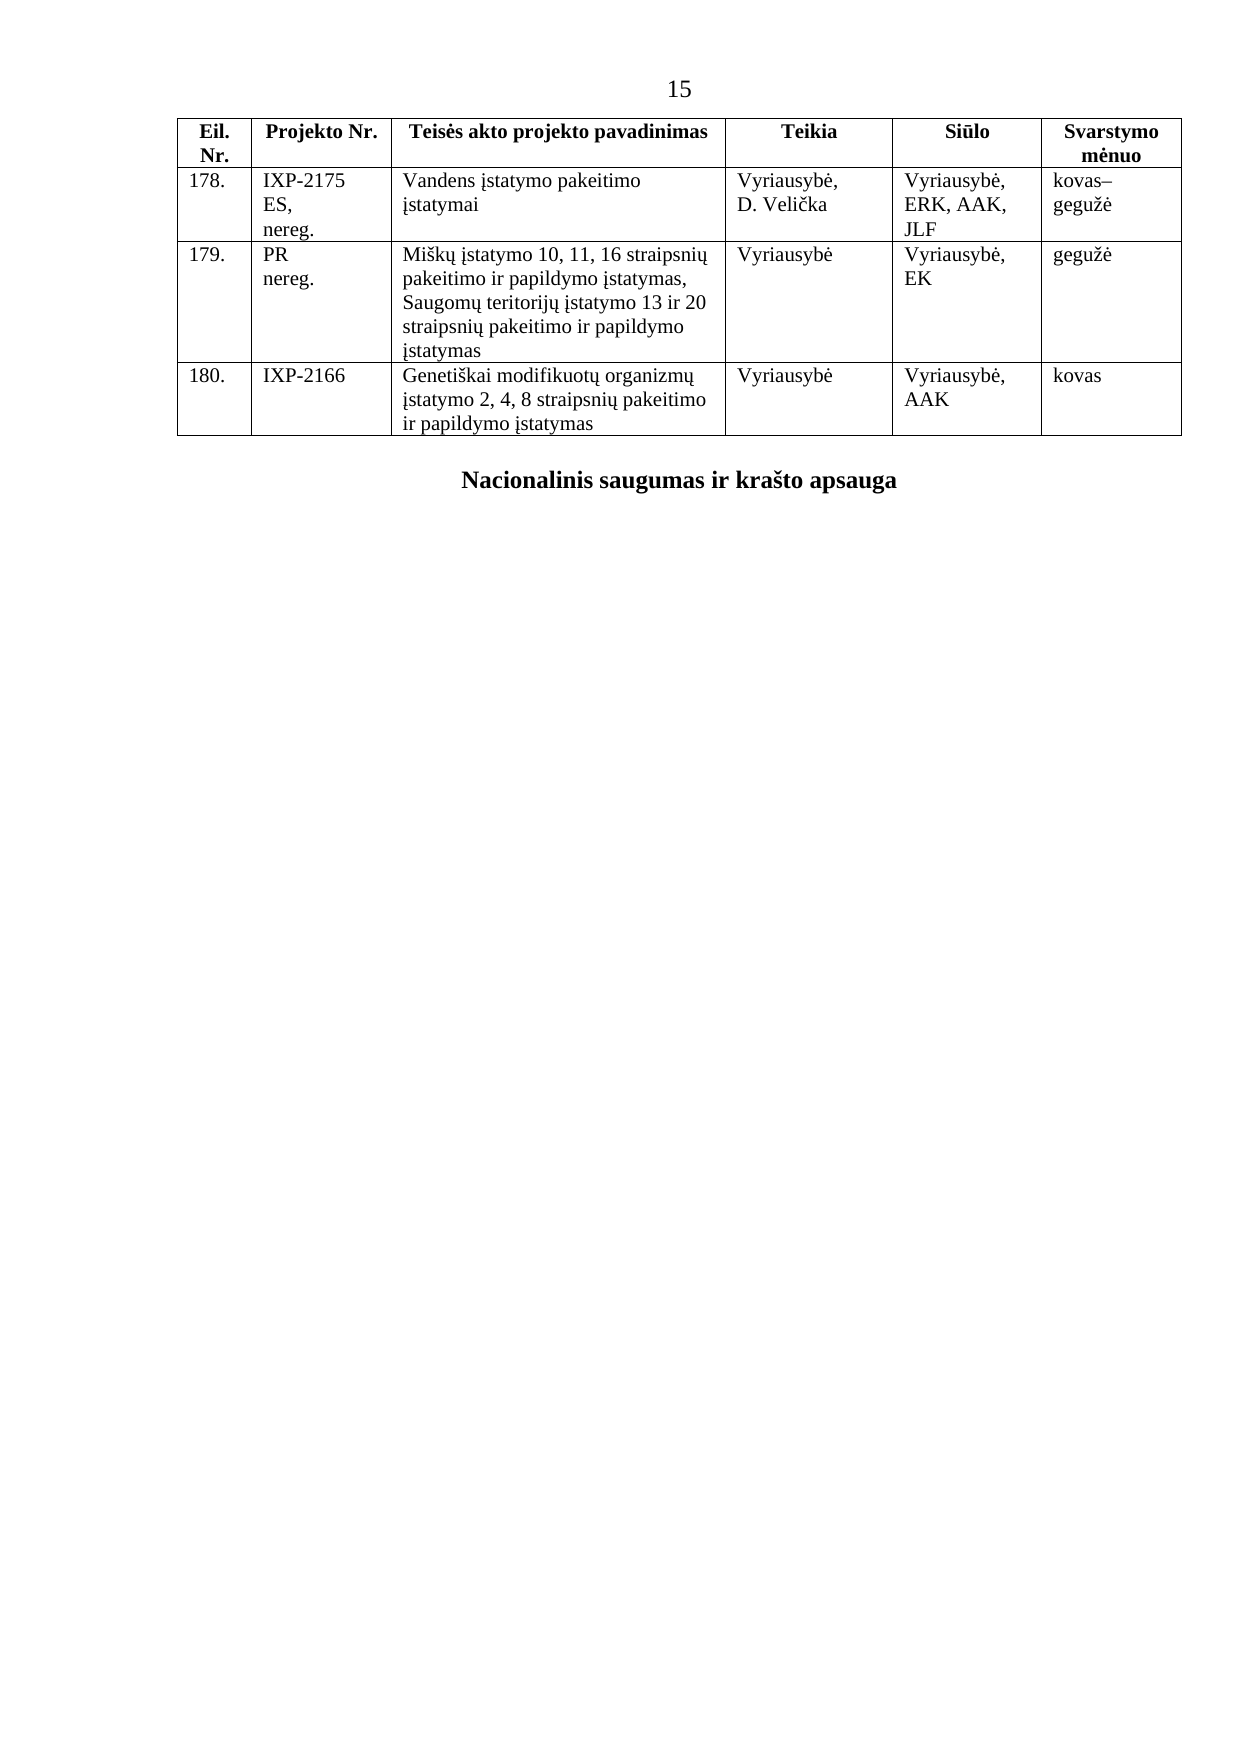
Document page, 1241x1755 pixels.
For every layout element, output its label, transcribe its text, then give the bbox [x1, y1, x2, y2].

table_cell IXP-2175 ES, nereg. [252, 168, 391, 241]
table_cell kovas [1042, 363, 1181, 435]
table_cell IXP-2166 [252, 363, 391, 435]
table_cell PR nereg. [252, 242, 391, 362]
table_cell 179. [178, 242, 251, 362]
table_header Siūlo [893, 119, 1041, 167]
table_header Eil. Nr. [178, 119, 251, 167]
table_header Projekto Nr. [252, 119, 391, 167]
table_cell Vyriausybė [726, 242, 892, 362]
table_cell 180. [178, 363, 251, 435]
table_cell Vyriausybė, ERK, AAK, JLF [893, 168, 1041, 241]
table_cell Miškų įstatymo 10, 11, 16 straipsnių pakeitimo ir papildymo įstatymas, Saugomų teritorijų įstatymo 13 ir 20 straipsnių pakeitimo ir papildymo įstatymas [392, 242, 725, 362]
table_cell gegužė [1042, 242, 1181, 362]
table_cell Vyriausybė [726, 363, 892, 435]
table_header Svarstymo mėnuo [1042, 119, 1181, 167]
text Nacionalinis saugumas ir krašto apsauga [177, 465, 1181, 494]
table_cell Vandens įstatymo pakeitimo įstatymai [392, 168, 725, 241]
table_header Teisės akto projekto pavadinimas [392, 119, 725, 167]
table_header Teikia [726, 119, 892, 167]
table_cell 178. [178, 168, 251, 241]
table_cell kovas–gegužė [1042, 168, 1181, 241]
table_cell Genetiškai modifikuotų organizmų įstatymo 2, 4, 8 straipsnių pakeitimo ir papildymo įstatymas [392, 363, 725, 435]
table_cell Vyriausybė, D. Velička [726, 168, 892, 241]
table_cell Vyriausybė, EK [893, 242, 1041, 362]
table_cell Vyriausybė, AAK [893, 363, 1041, 435]
